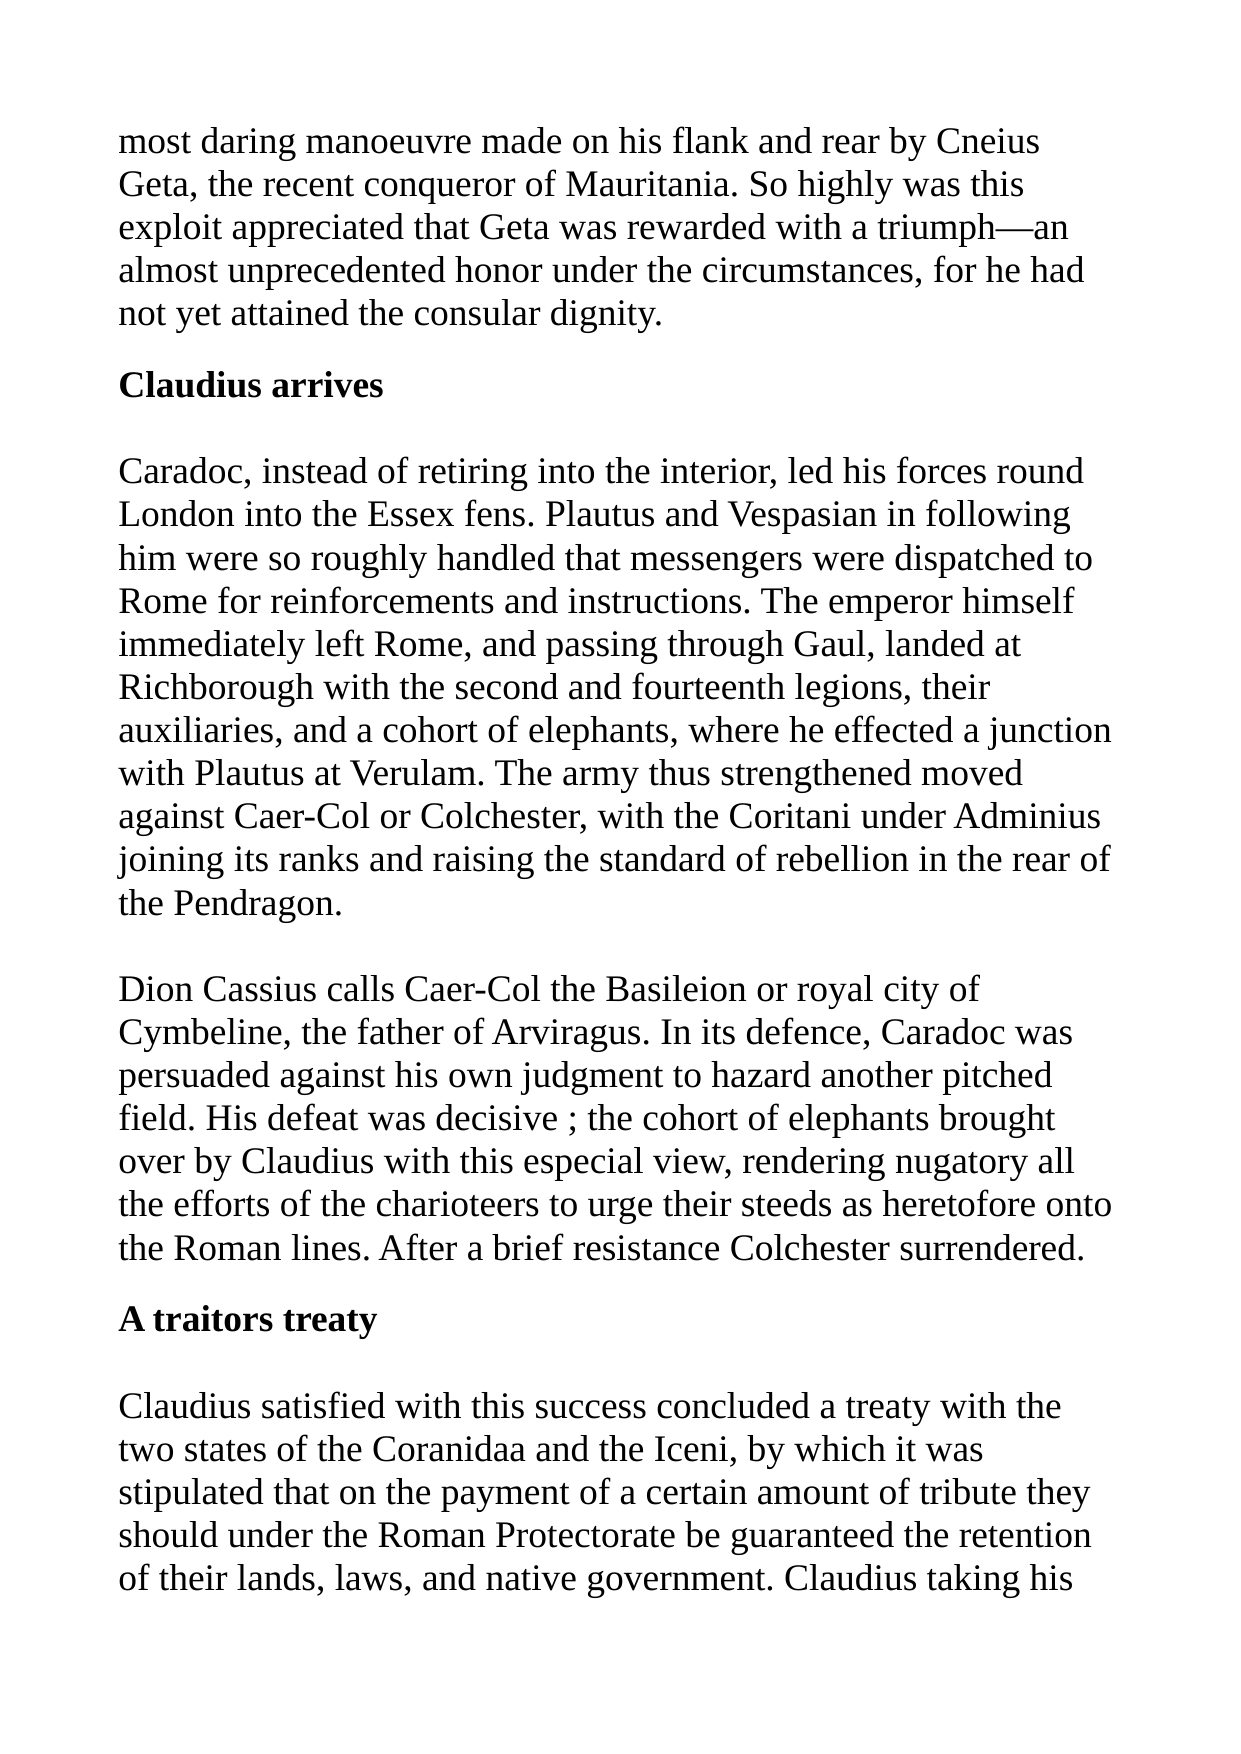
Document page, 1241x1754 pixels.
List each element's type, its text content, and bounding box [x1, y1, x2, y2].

text Claudius satisfied with this success concluded a treaty with the two states of the Coranidaa and the Iceni, by which it was stipulated that on the payment of a certain amount of tribute they should under the Roman Protectorate be guaranteed the retention of their lands, laws, and native government. Claudius taking his [118, 1383, 1122, 1599]
text A traitors treaty [118, 1297, 1122, 1340]
text most daring manoeuvre made on his flank and rear by Cneius Geta, the recent conqueror of Mauritania. So highly was this exploit appreciated that Geta was rewarded with a triumph—an almost unprecedented honor under the circumstances, for he had not yet attained the consular dignity. [118, 118, 1122, 334]
text Claudius arrives [118, 362, 1122, 406]
text Caradoc, instead of retiring into the interior, led his forces round London into the Essex fens. Plautus and Vespasian in following him were so roughly handled that messengers were dispatched to Rome for reinforcements and instructions. The emperor himself immediately left Rome, and passing through Gaul, landed at Richborough with the second and fourteenth legions, their auxiliaries, and a cohort of elephants, where he effected a junction with Plautus at Verulam. The army thus strengthened moved against Caer-Col or Colchester, with the Coritani under Adminius joining its ranks and raising the standard of rebellion in the rear of the Pendragon. [118, 449, 1122, 923]
text Dion Cassius calls Caer-Col the Basileion or royal city of Cymbeline, the father of Arviragus. In its defence, Caradoc was persuaded against his own judgment to hazard another pitched field. His defeat was decisive ; the cohort of elephants brought over by Claudius with this especial view, rendering nugatory all the efforts of the charioteers to urge their steeds as heretofore onto the Roman lines. After a brief resistance Colchester surrendered. [118, 966, 1122, 1268]
